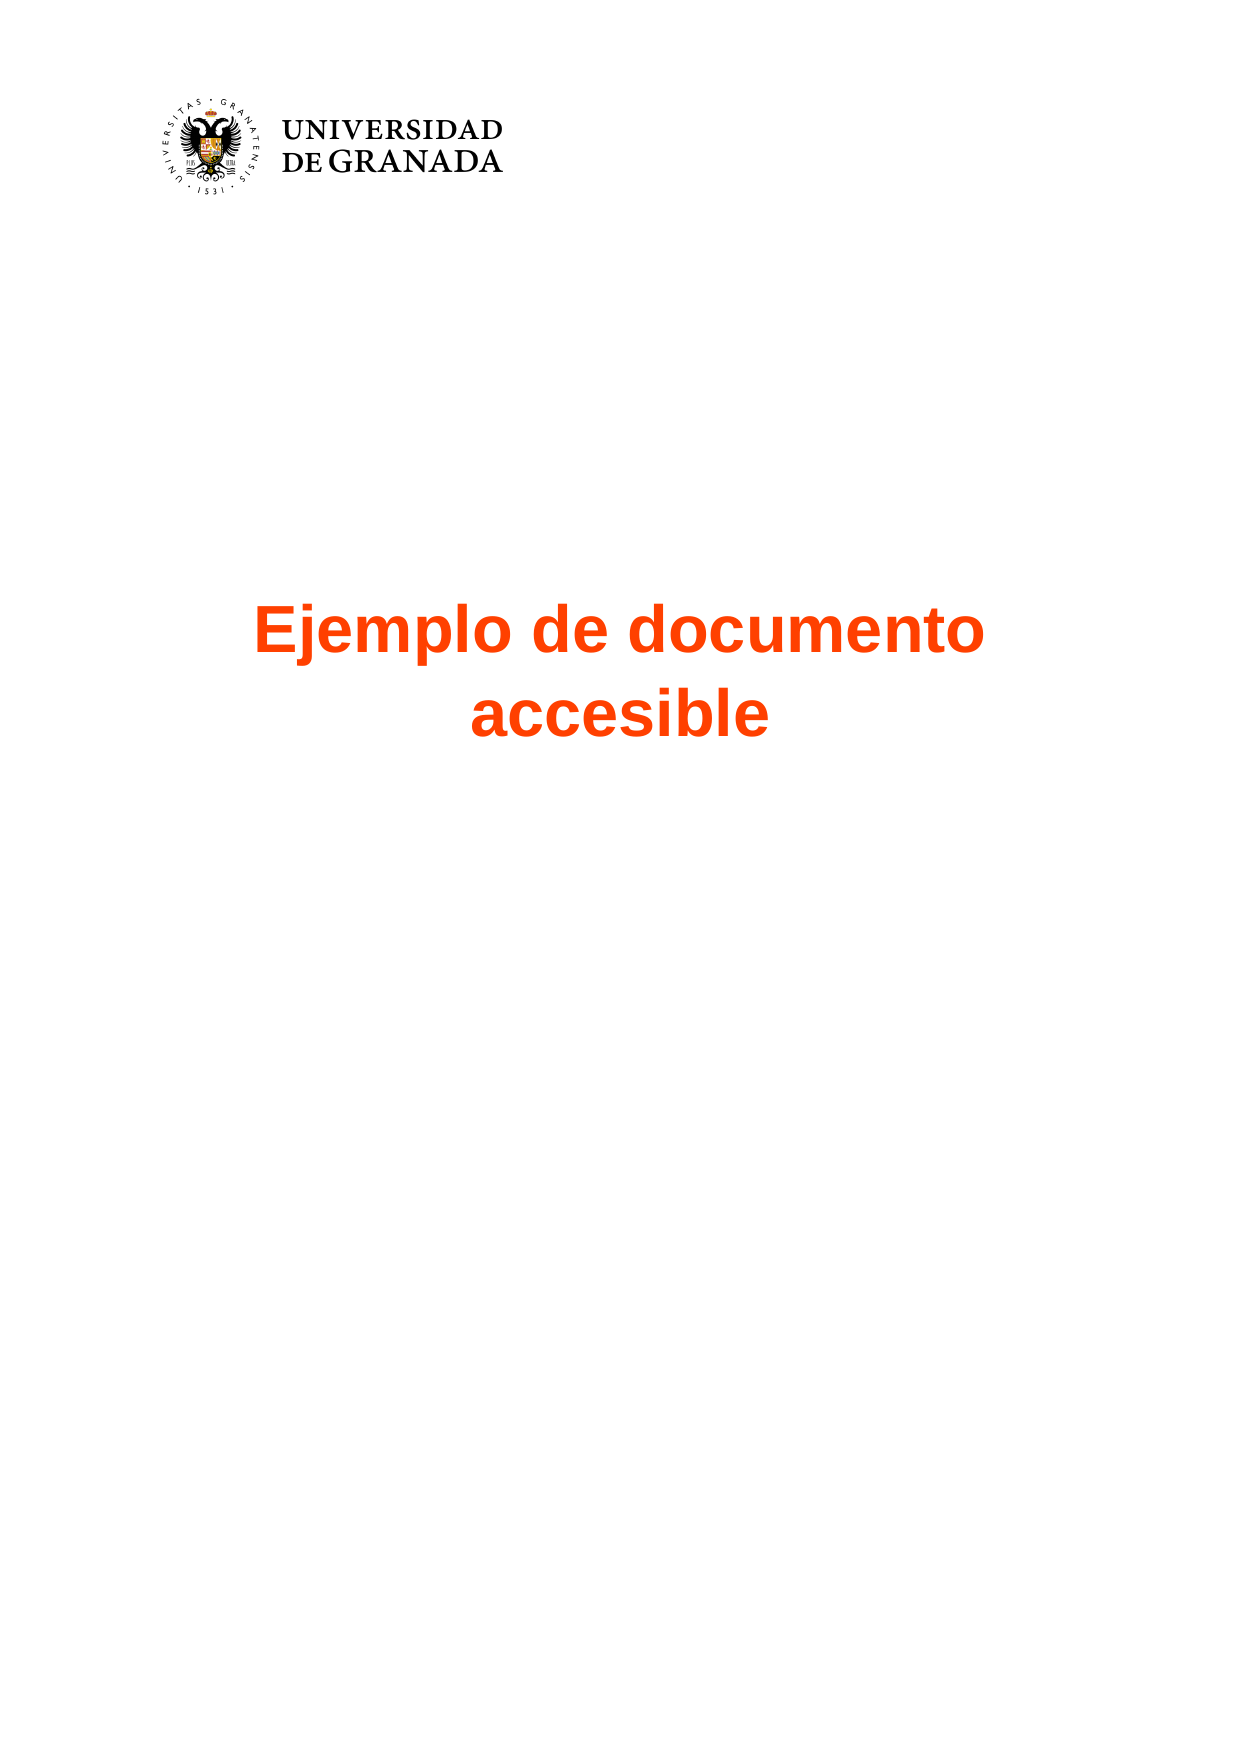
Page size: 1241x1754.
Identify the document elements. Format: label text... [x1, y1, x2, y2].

picture [150, 88, 515, 205]
title Ejemplo de documento accesible [148, 590, 1092, 751]
